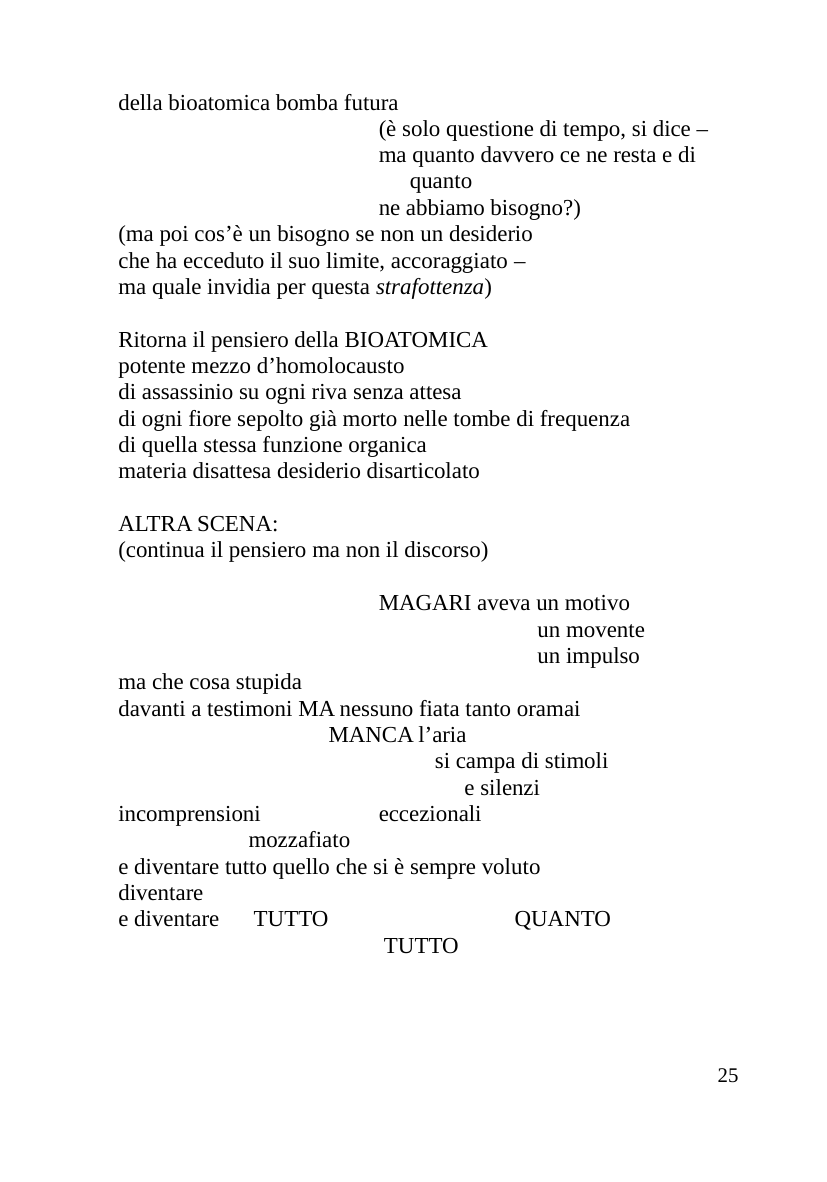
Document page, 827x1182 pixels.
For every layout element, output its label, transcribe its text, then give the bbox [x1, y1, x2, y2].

text ALTRA SCENA: [118, 510, 738, 537]
text incomprensioni eccezionali mozzafiato [118, 800, 738, 853]
text (è solo questione di tempo, si dice – [118, 115, 738, 141]
text di assassinio su ogni riva senza attesa [118, 378, 738, 405]
text potente mezzo d’homolocausto [118, 352, 738, 378]
text si campa di stimoli [88, 747, 738, 774]
text ma quale invidia per questa strafottenza) [118, 273, 738, 299]
text che ha ecceduto il suo limite, accoraggiato ­– [118, 247, 738, 273]
text un impulso [118, 642, 738, 668]
text (ma poi cos’è un bisogno se non un desiderio [118, 220, 738, 247]
text un movente [118, 616, 738, 642]
text MAGARI aveva un motivo [118, 589, 738, 616]
text ma che cosa stupida [118, 668, 738, 695]
text di quella stessa funzione organica [118, 431, 738, 457]
text e diventare tutto quello che si è sempre voluto [118, 853, 738, 879]
text Ritorna il pensiero della BIOATOMICA [118, 326, 738, 352]
text davanti a testimoni MA nessuno fiata tanto oramai [118, 695, 738, 721]
text materia disattesa desiderio disarticolato [118, 457, 738, 484]
text ne abbiamo bisogno?) [118, 194, 738, 220]
text e diventare TUTTO QUANTO [118, 906, 738, 932]
text quanto [118, 168, 738, 194]
text ma quanto davvero ce ne resta e di [118, 141, 738, 168]
text TUTTO [118, 932, 738, 958]
text MANCA l’aria [118, 721, 738, 747]
text diventare [118, 879, 738, 906]
text (continua il pensiero ma non il discorso) [118, 537, 738, 563]
text di ogni fiore sepolto già morto nelle tombe di frequenza [118, 405, 738, 431]
text della bioatomica bomba futura [118, 88, 738, 115]
text e silenzi [118, 774, 738, 800]
